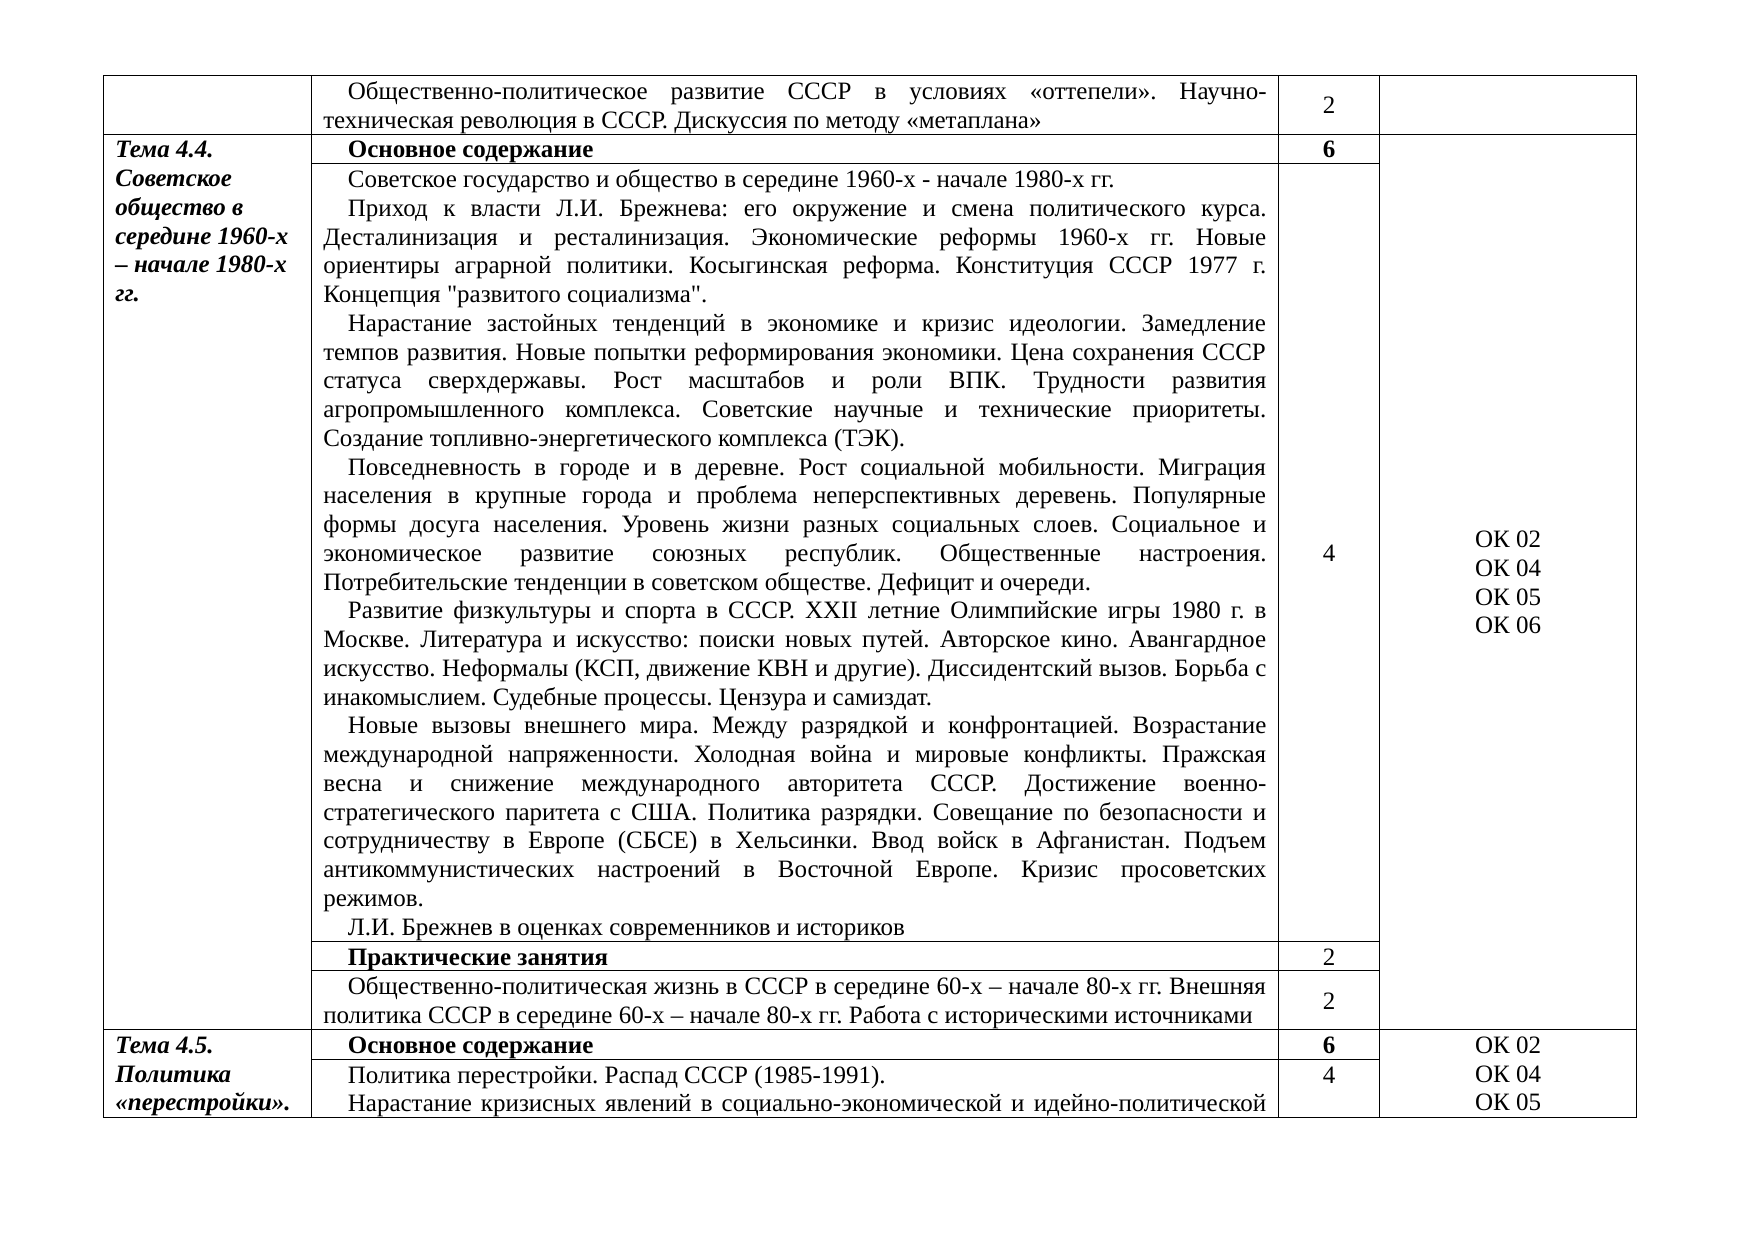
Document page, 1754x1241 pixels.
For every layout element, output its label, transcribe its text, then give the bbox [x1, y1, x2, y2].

table_cell 2 [1279, 942, 1379, 970]
table_cell Тема 4.4. Советское общество в середине 1960-х – начале 1980-х гг. [104, 135, 311, 1029]
table_cell 4 [1279, 164, 1379, 941]
table_cell ОК 02 ОК 04 ОК 05 ОК 06 [1380, 1030, 1636, 1117]
table_cell Общественно-политическое развитие СССР в условиях «оттепели». Научно-техническая революция в СССР. Дискуссия по методу «метаплана» [312, 76, 1278, 133]
table_cell Тема 4.5. Политика «перестройки». Распад СССР (1985–1991 гг.) [104, 1030, 311, 1117]
table_cell Политика перестройки. Распад СССР (1985-1991). Нарастание кризисных явлений в социально-экономической и идейно-политической [312, 1060, 1278, 1117]
table_cell 2 [1279, 76, 1379, 133]
table_cell Общественно-политическая жизнь в СССР в середине 60-х – начале 80-х гг. Внешняя политика СССР в середине 60-х – начале 80-х гг. Работа с историческими источниками [312, 971, 1278, 1029]
table_cell ОК 02 ОК 04 ОК 05 ОК 06 [1380, 135, 1636, 1029]
table_cell 2 [1279, 971, 1379, 1029]
table_cell Основное содержание [312, 135, 1278, 163]
table_cell 6 [1279, 135, 1379, 163]
table_cell Практические занятия [312, 942, 1278, 970]
table_cell 6 [1279, 1030, 1379, 1059]
table_cell Советское государство и общество в середине 1960-х - начале 1980-х гг. Приход к власти Л.И. Брежнева: его окружение и смена политического курса. Десталинизация и ресталинизация. Экономические реформы 1960-х гг. Новые ориентиры аграрной политики. Косыгинская реформа. Конституция СССР 1977 г. Концепция "развитого социализма". Нарастание застойных тенденций в экономике и кризис идеологии. Замедление темпов развития. Новые попытки реформирования экономики. Цена сохранения СССР статуса сверхдержавы. Рост масштабов и роли ВПК. Трудности развития агропромышленного комплекса. Советские научные и технические приоритеты. Создание топливно-энергетического комплекса (ТЭК). Повседневность в городе и в деревне. Рост социальной мобильности. Миграция населения в крупные города и проблема неперспективных деревень. Популярные формы досуга населения. Уровень жизни разных социальных слоев. Социальное и экономическое развитие союзных республик. Общественные настроения. Потребительские тенденции в советском обществе. Дефицит и очереди. Развитие физкультуры и спорта в СССР. XXII летние Олимпийские игры 1980 г. в Москве. Литература и искусство: поиски новых путей. Авторское кино. Авангардное искусство. Неформалы (КСП, движение КВН и другие). Диссидентский вызов. Борьба с инакомыслием. Судебные процессы. Цензура и самиздат. Новые вызовы внешнего мира. Между разрядкой и конфронтацией. Возрастание международной напряженности. Холодная война и мировые конфликты. Пражская весна и снижение международного авторитета СССР. Достижение военно-стратегического паритета с США. Политика разрядки. Совещание по безопасности и сотрудничеству в Европе (СБСЕ) в Хельсинки. Ввод войск в Афганистан. Подъем антикоммунистических настроений в Восточной Европе. Кризис просоветских режимов. Л.И. Брежнев в оценках современников и историков [312, 164, 1278, 941]
table_cell 4 [1279, 1060, 1379, 1117]
table_cell Основное содержание [312, 1030, 1278, 1059]
